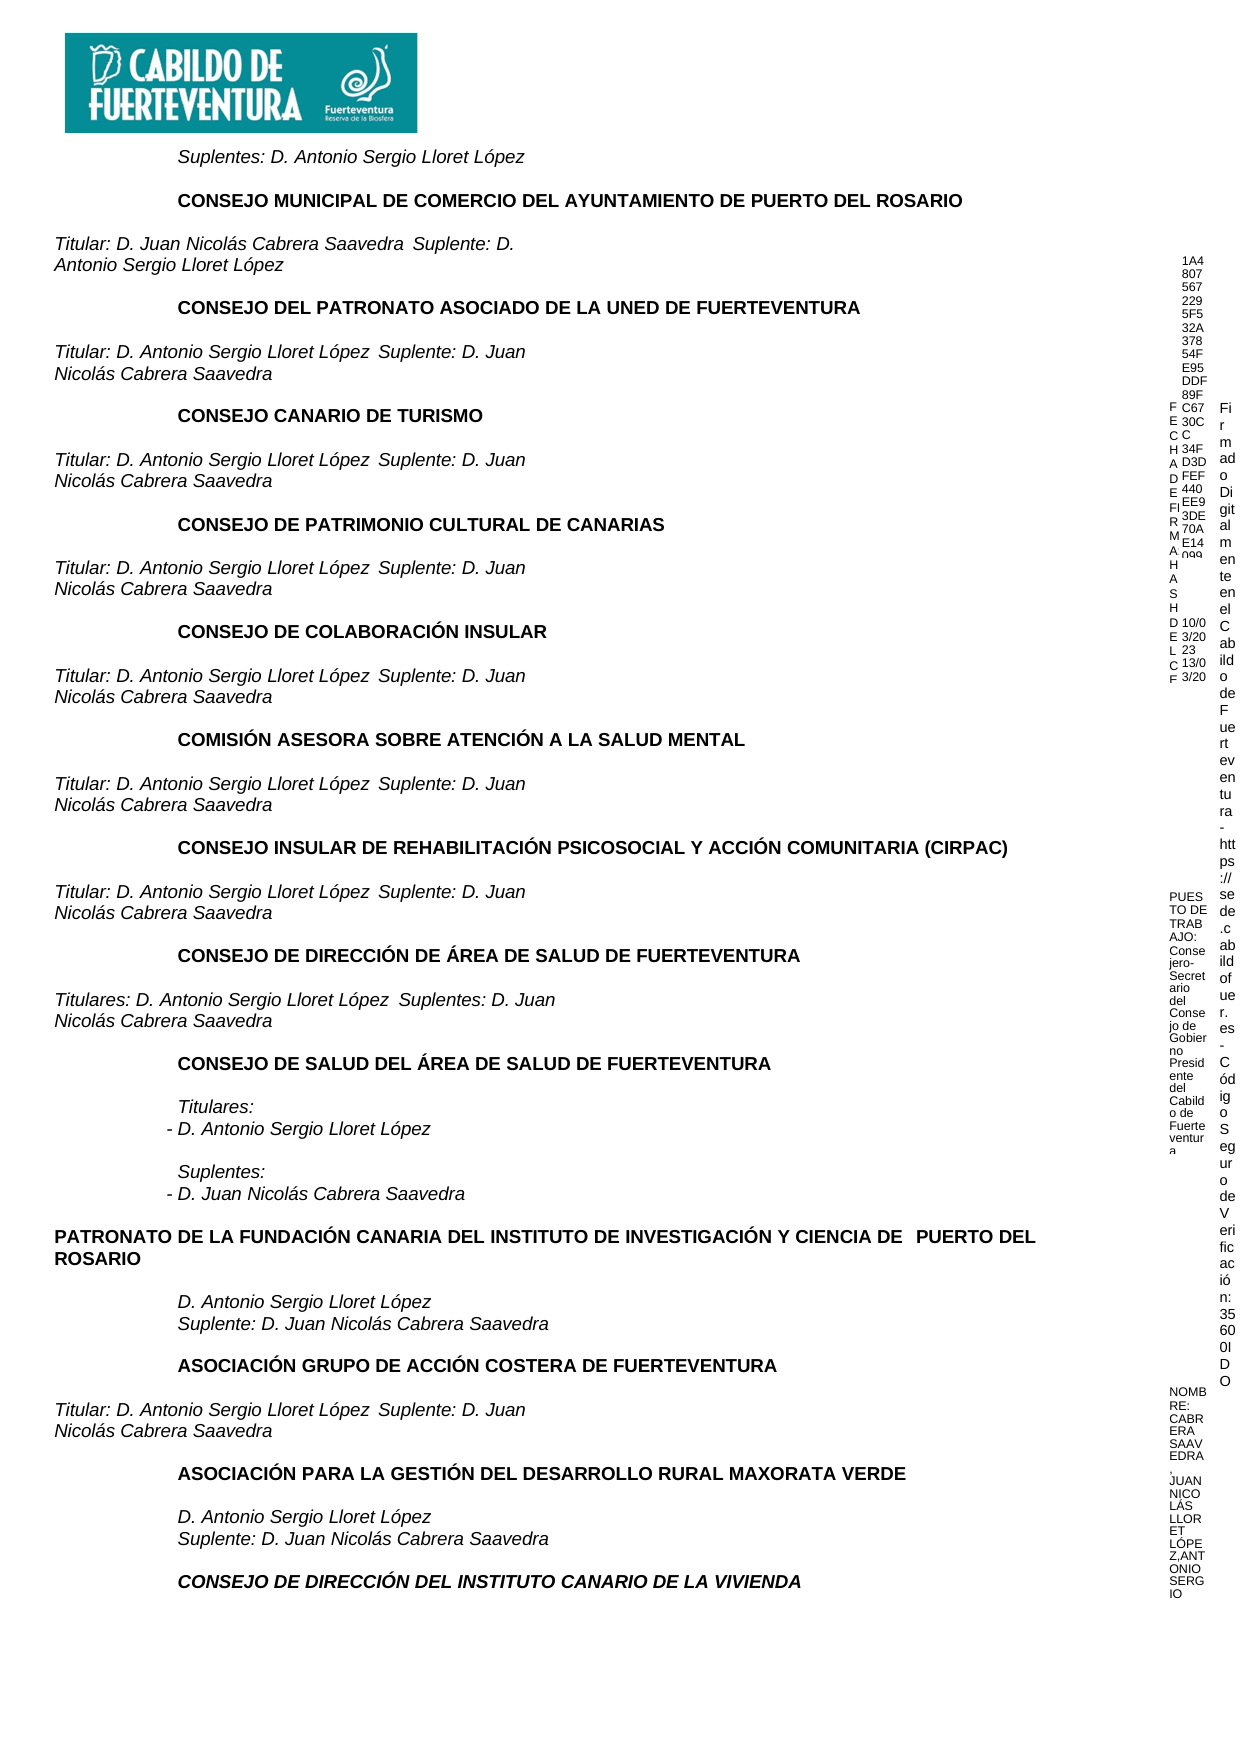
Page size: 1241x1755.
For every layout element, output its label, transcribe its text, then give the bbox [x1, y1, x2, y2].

text Titular: D. Antonio Sergio Lloret López Suplente: D. Juan Nicolás Cabrera Saavedra [54, 1398, 567, 1442]
text Titular: D. Antonio Sergio Lloret López Suplente: D. Juan Nicolás Cabrera Saavedra [54, 341, 567, 384]
text PUESTO DE TRABAJO: [1169, 890, 1209, 944]
text Firmado Digitalmente en el Cabildo de Fuerteventura - https://sede.cabildofuer.es - Código Seguro de Verificación: 35600IDOC23965640C83DCCD4486 [1219, 400, 1236, 1391]
text Consejero-Secretario del Consejo de Gobierno Presidente del Cabildo de Fuerteventura [1169, 945, 1207, 1154]
subtitle [1179, 616, 1209, 683]
list D. Juan Nicolás Cabrera Saavedra [166, 1183, 1217, 1204]
text Titular: D. Antonio Sergio Lloret López Suplente: D. Juan Nicolás Cabrera Saavedra [54, 664, 567, 708]
text 13/03/2023 [1182, 657, 1209, 683]
text Titular: D. Antonio Sergio Lloret López Suplente: D. Juan Nicolás Cabrera Saavedra [54, 880, 567, 924]
text 34FD3DFEF440EE93DE70AE140996B1C6668F08F5 [1182, 442, 1209, 557]
subtitle ASOCIACIÓN PARA LA GESTIÓN DEL DESARROLLO RURAL MAXORATA VERDE [177, 1463, 1167, 1484]
subtitle CONSEJO DE SALUD DEL ÁREA DE SALUD DE FUERTEVENTURA [177, 1053, 1167, 1075]
text CABRERA SAAVEDRA, JUAN NICOLÁS LLORET LÓPEZ,ANTONIO SERGIO [1169, 1413, 1207, 1601]
subtitle CONSEJO DEL PATRONATO ASOCIADO DE LA UNED DE FUERTEVENTURA [177, 297, 1179, 319]
text Suplente: D. Juan Nicolás Cabrera Saavedra [177, 1528, 1167, 1549]
text [1209, 1506, 1241, 1528]
subtitle CONSEJO CANARIO DE TURISMO [1209, 399, 1236, 1391]
text D. Antonio Sergio Lloret López [177, 1506, 1167, 1528]
subtitle CONSEJO DE DIRECCIÓN DEL INSTITUTO CANARIO DE LA VIVIENDA [177, 1571, 1167, 1593]
text NOMBRE: [1169, 1386, 1209, 1413]
text D. Antonio Sergio Lloret López [177, 1291, 1217, 1312]
list D. Antonio Sergio Lloret López [166, 1118, 1167, 1139]
text Titular: D. Antonio Sergio Lloret López Suplente: D. Juan Nicolás Cabrera Saavedra [54, 772, 567, 816]
text Suplentes: [177, 1161, 1217, 1183]
subtitle [1167, 1385, 1209, 1619]
text Titular: D. Antonio Sergio Lloret López Suplente: D. Juan Nicolás Cabrera Saavedra [54, 449, 567, 492]
subtitle COMISIÓN ASESORA SOBRE ATENCIÓN A LA SALUD MENTAL [177, 729, 1217, 751]
text Titulares: [177, 1096, 1167, 1118]
text Suplentes: D. Antonio Sergio Lloret López [177, 146, 1241, 168]
subtitle CONSEJO MUNICIPAL DE COMERCIO DEL AYUNTAMIENTO DE PUERTO DEL ROSARIO [177, 189, 1241, 211]
text Titular: D. Antonio Sergio Lloret López Suplente: D. Juan Nicolás Cabrera Saavedra [54, 557, 567, 600]
text 1A48075672295F532A37854FE95DDF89FC6730CC [1182, 254, 1209, 442]
subtitle CONSEJO CANARIO DE TURISMO [177, 399, 1179, 683]
text Suplente: D. Juan Nicolás Cabrera Saavedra [177, 1312, 1217, 1334]
text Titulares: D. Antonio Sergio Lloret López Suplentes: D. Juan Nicolás Cabrera Saavedra [54, 988, 567, 1032]
subtitle ASOCIACIÓN GRUPO DE ACCIÓN COSTERA DE FUERTEVENTURA [177, 1355, 1217, 1377]
text Titular: D. Juan Nicolás Cabrera Saavedra Suplente: D. Antonio Sergio Lloret López [54, 233, 567, 276]
subtitle CONSEJO INSULAR DE REHABILITACIÓN PSICOSOCIAL Y ACCIÓN COMUNITARIA (CIRPAC) [177, 837, 1217, 858]
text FECHA DE FIRMA: HASH DEL CERTIFICADO: [1169, 400, 1184, 683]
subtitle CONSEJO DE DIRECCIÓN DE ÁREA DE SALUD DE FUERTEVENTURA [177, 945, 1167, 966]
subtitle PATRONATO DE LA FUNDACIÓN CANARIA DEL INSTITUTO DE INVESTIGACIÓN Y CIENCIA DE PUERTO DEL ROSARIO [54, 1226, 1101, 1269]
text 10/03/2023 [1182, 617, 1209, 657]
subtitle CONSEJO DE PATRIMONIO CULTURAL DE CANARIAS [177, 513, 1167, 535]
subtitle CONSEJO DE COLABORACIÓN INSULAR [177, 621, 1167, 643]
